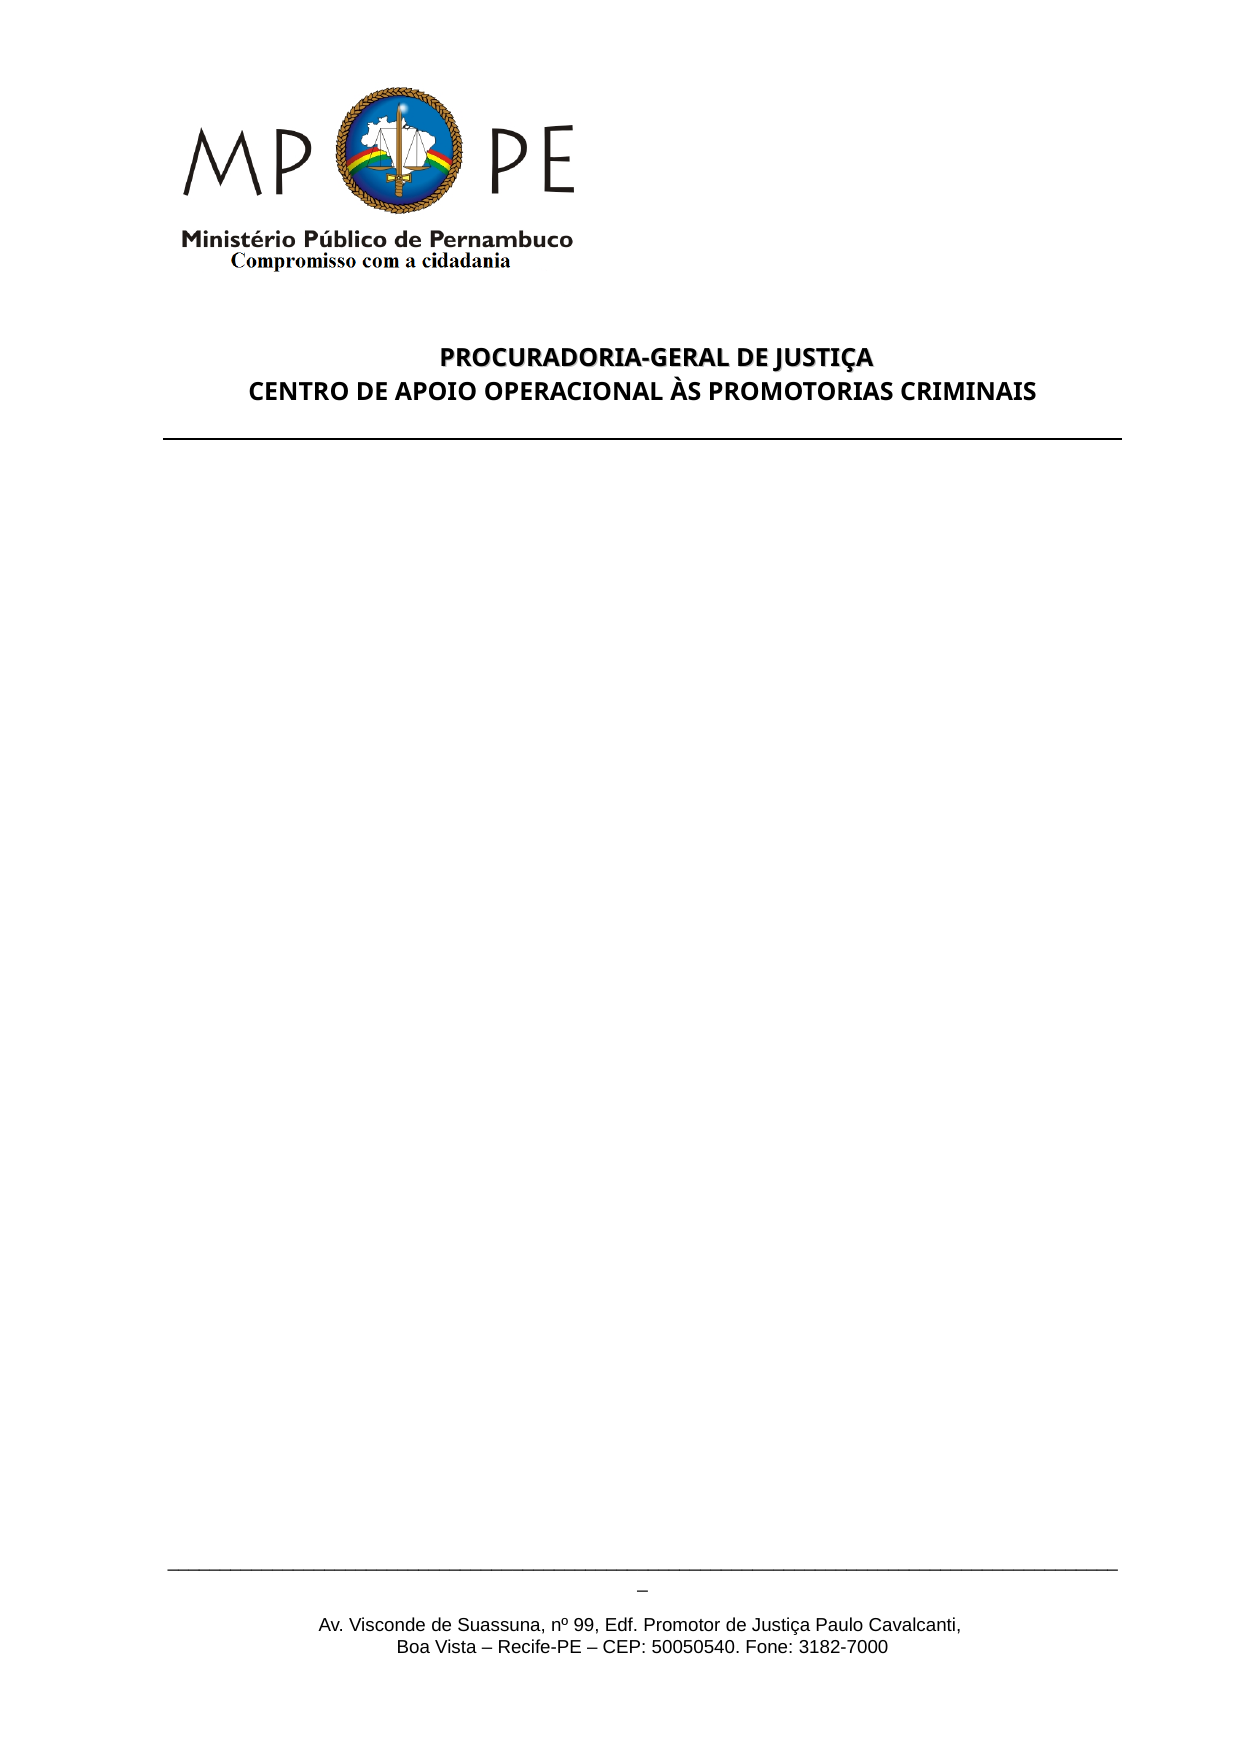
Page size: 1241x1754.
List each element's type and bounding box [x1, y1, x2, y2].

picture [162, 75, 605, 294]
